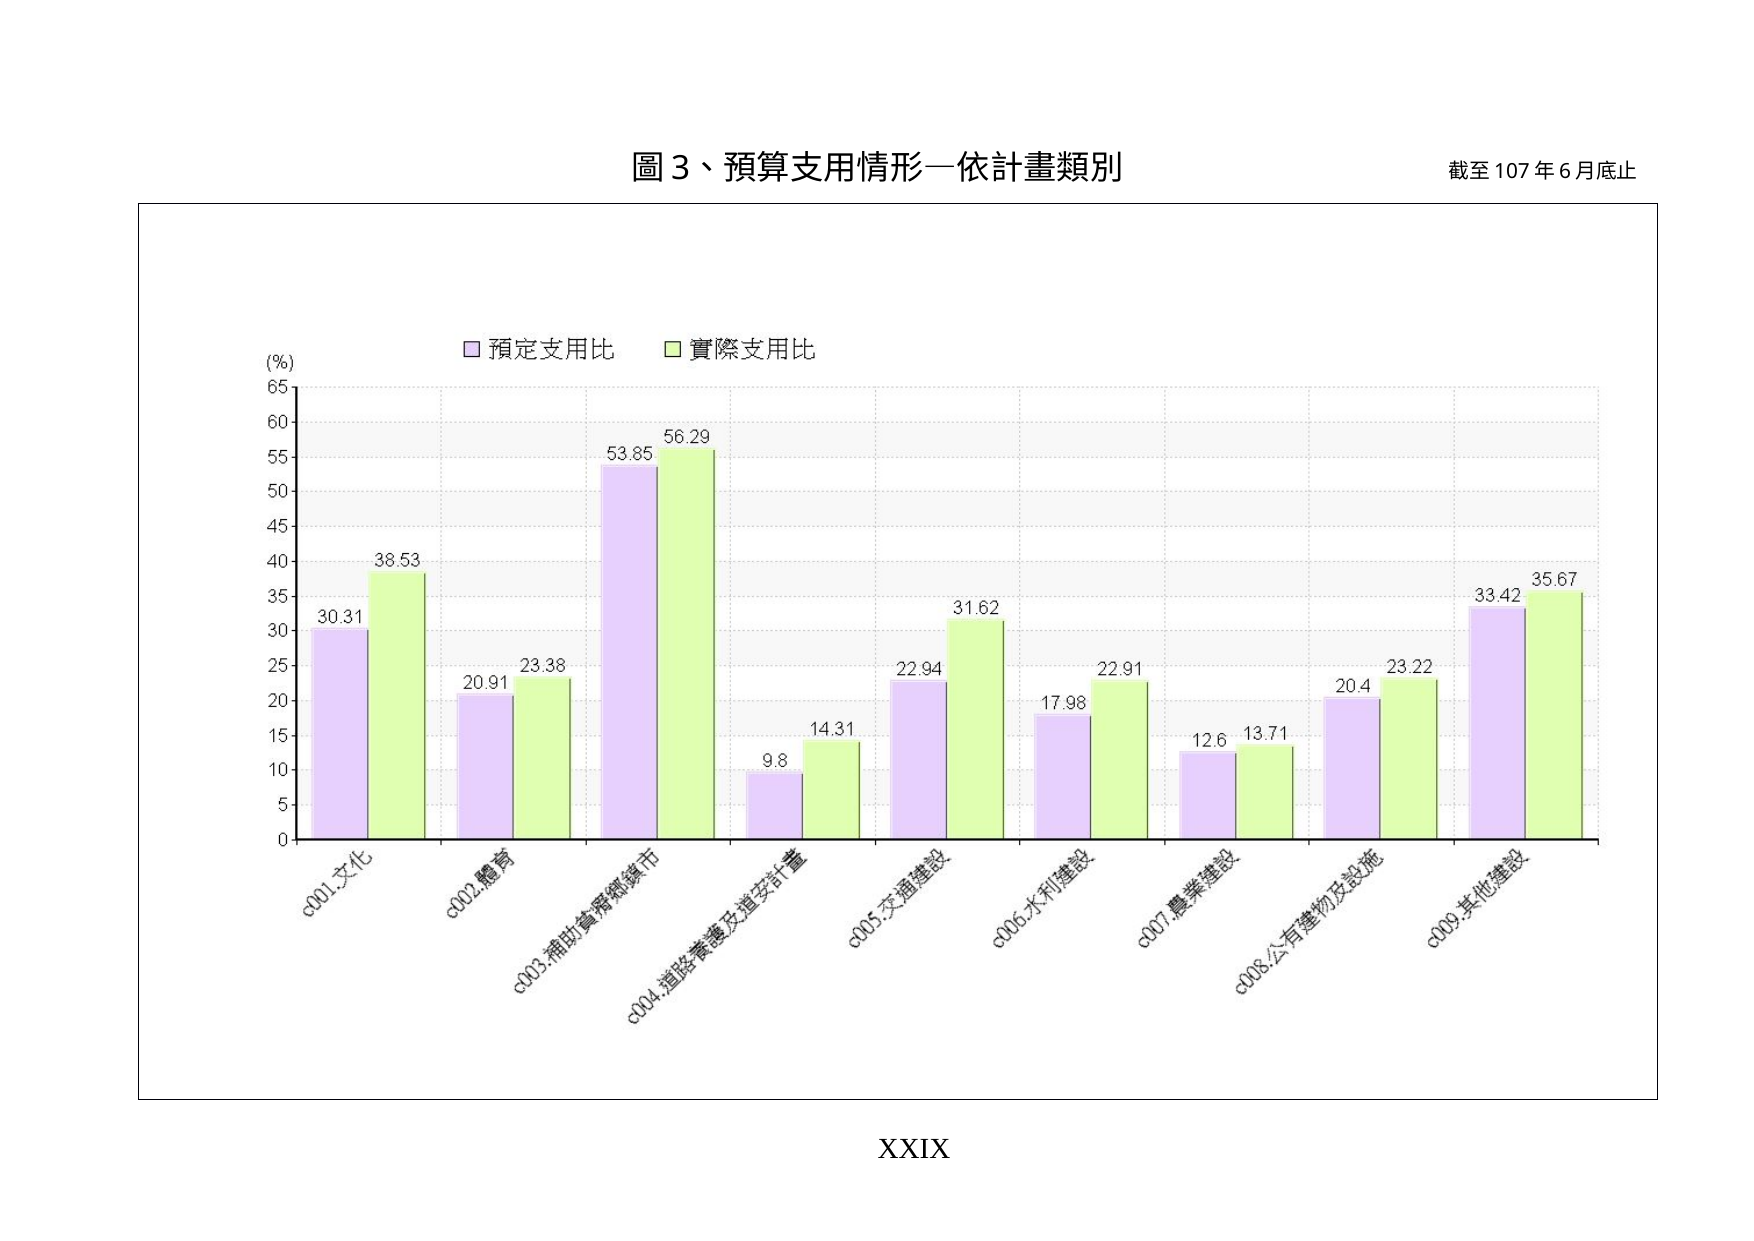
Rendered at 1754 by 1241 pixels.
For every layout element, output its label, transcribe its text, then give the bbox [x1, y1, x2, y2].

picture [157, 296, 1620, 1066]
subtitle 圖3、預算支用情形—依計畫類別 [71, 128, 1683, 203]
table_header [139, 204, 1657, 1099]
